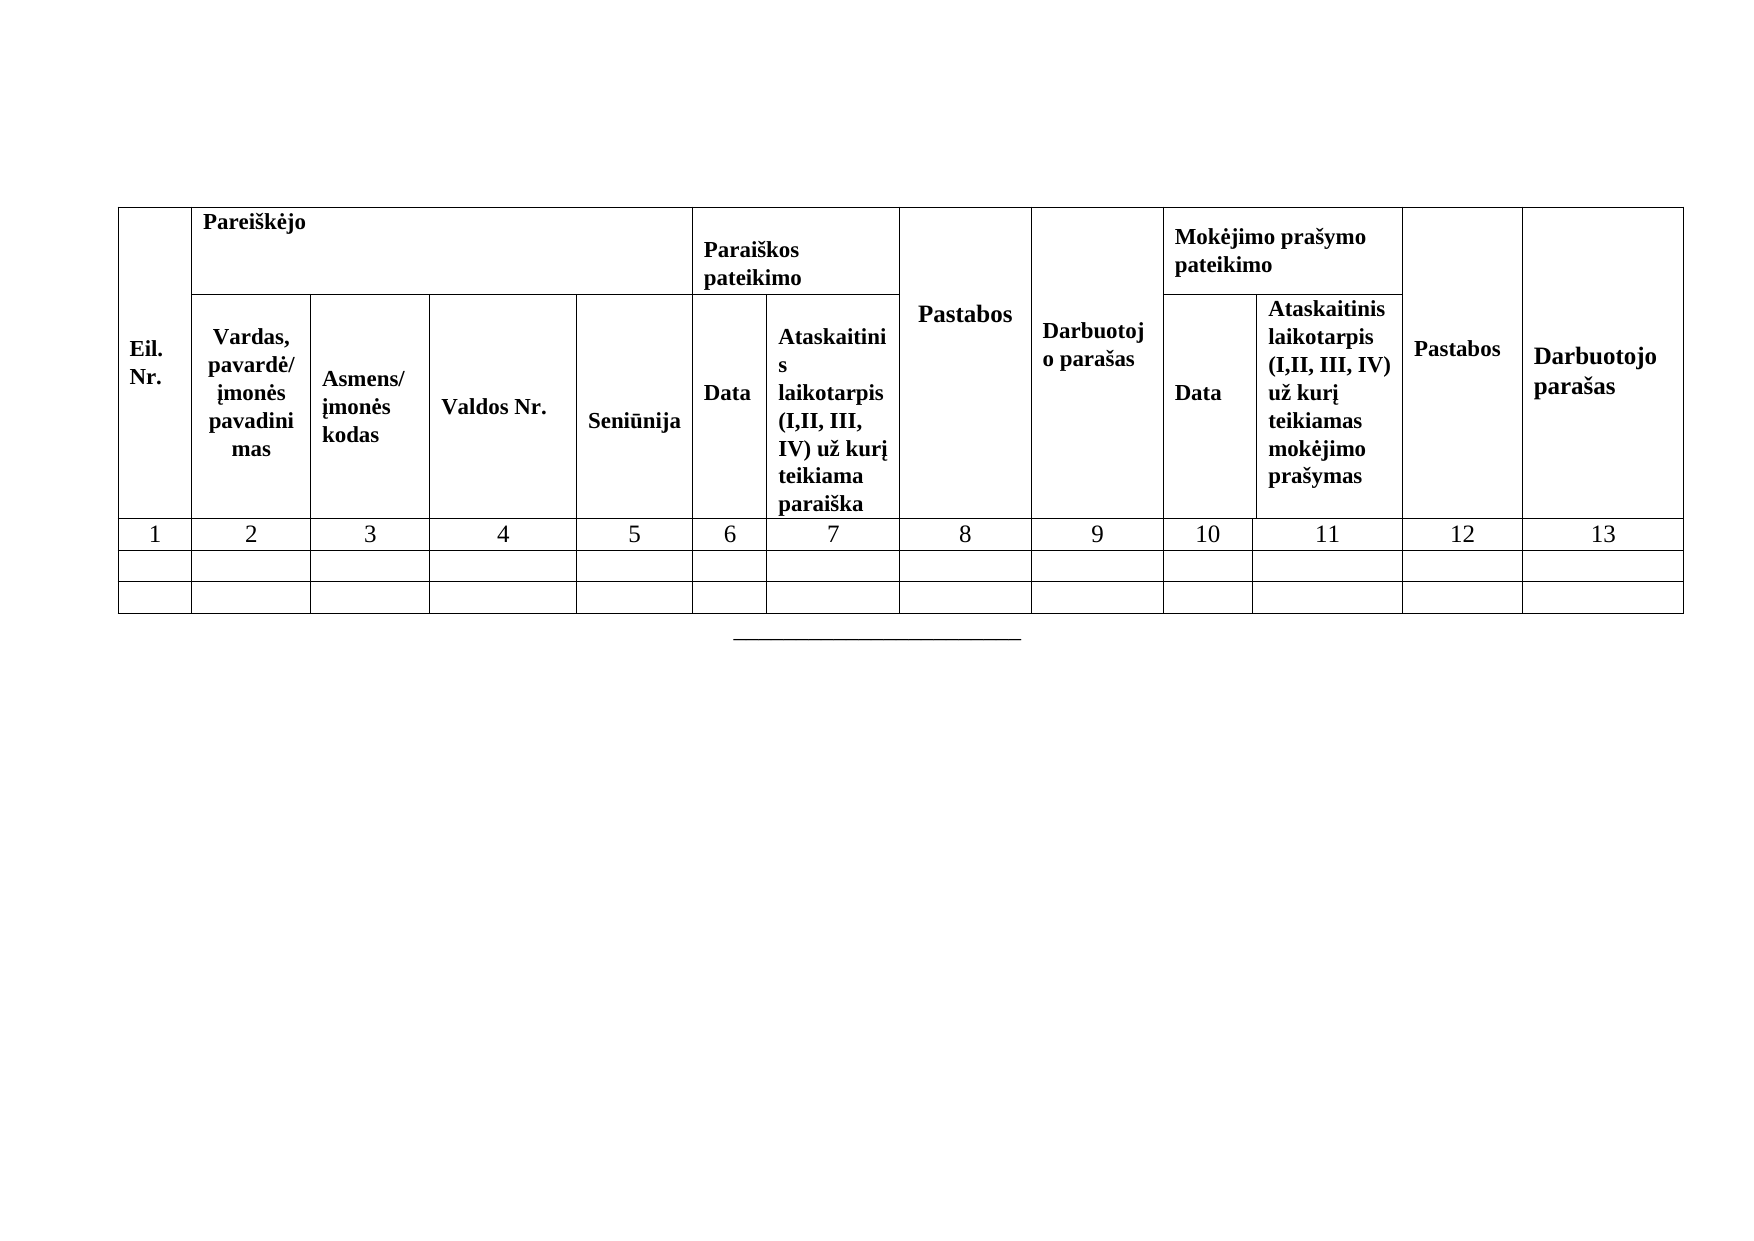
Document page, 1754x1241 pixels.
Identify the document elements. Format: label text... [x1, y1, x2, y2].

table_cell 9 [1032, 519, 1163, 550]
table_cell 7 [767, 519, 899, 550]
table_cell [767, 551, 899, 581]
table_header Pastabos [900, 208, 1031, 518]
table_cell [693, 551, 766, 581]
table_cell [577, 551, 692, 581]
table_cell [900, 582, 1031, 613]
table_cell Valdos Nr. [430, 295, 576, 518]
table_cell [693, 582, 766, 613]
table_header Darbuotojo parašas [1032, 208, 1163, 518]
table_cell [1523, 551, 1683, 581]
table_cell [311, 551, 429, 581]
table_cell Asmens/ įmonės kodas [311, 295, 429, 518]
table_cell Ataskaitinis laikotarpis (I,II, III, IV) už kurį teikiama paraiška [767, 295, 899, 518]
table_cell [1164, 551, 1252, 581]
table_cell 13 [1523, 519, 1683, 550]
table_cell [192, 582, 310, 613]
table_header Mokėjimo prašymo pateikimo [1164, 208, 1402, 294]
table_header Darbuotojo parašas [1523, 208, 1683, 518]
table_cell [1164, 582, 1252, 613]
table_cell Data [1164, 295, 1256, 518]
table_cell 2 [192, 519, 310, 550]
table_cell Vardas, pavardė/ įmonės pavadinimas [192, 295, 310, 518]
table_cell [1403, 551, 1522, 581]
table_cell Ataskaitinis laikotarpis (I,II, III, IV) už kurį teikiamas mokėjimo prašymas [1257, 295, 1402, 518]
table_cell [192, 551, 310, 581]
table_header Eil. Nr. [119, 208, 191, 518]
table_cell [430, 551, 576, 581]
table_cell 6 [693, 519, 766, 550]
table_cell [1032, 582, 1163, 613]
table_cell [577, 582, 692, 613]
table_cell [1403, 582, 1522, 613]
table_header Pareiškėjo [192, 208, 692, 294]
table_cell [311, 582, 429, 613]
table_cell 1 [119, 519, 191, 550]
table_cell [1523, 582, 1683, 613]
table_header Paraiškos pateikimo [693, 208, 899, 294]
table_cell [1253, 551, 1402, 581]
text _______________________ [118, 614, 1636, 642]
table_cell Seniūnija [577, 295, 692, 518]
table_cell 4 [430, 519, 576, 550]
table_cell Data [693, 295, 766, 518]
table_cell 11 [1253, 519, 1402, 550]
table_cell [119, 551, 191, 581]
table_cell [119, 582, 191, 613]
table_cell [767, 582, 899, 613]
table_cell [1253, 582, 1402, 613]
table_cell [900, 551, 1031, 581]
table_cell 12 [1403, 519, 1522, 550]
table_cell 3 [311, 519, 429, 550]
table_cell [1032, 551, 1163, 581]
table_cell [430, 582, 576, 613]
table_cell 10 [1164, 519, 1252, 550]
table_header Pastabos [1403, 208, 1522, 518]
table_cell 8 [900, 519, 1031, 550]
table_cell 5 [577, 519, 692, 550]
